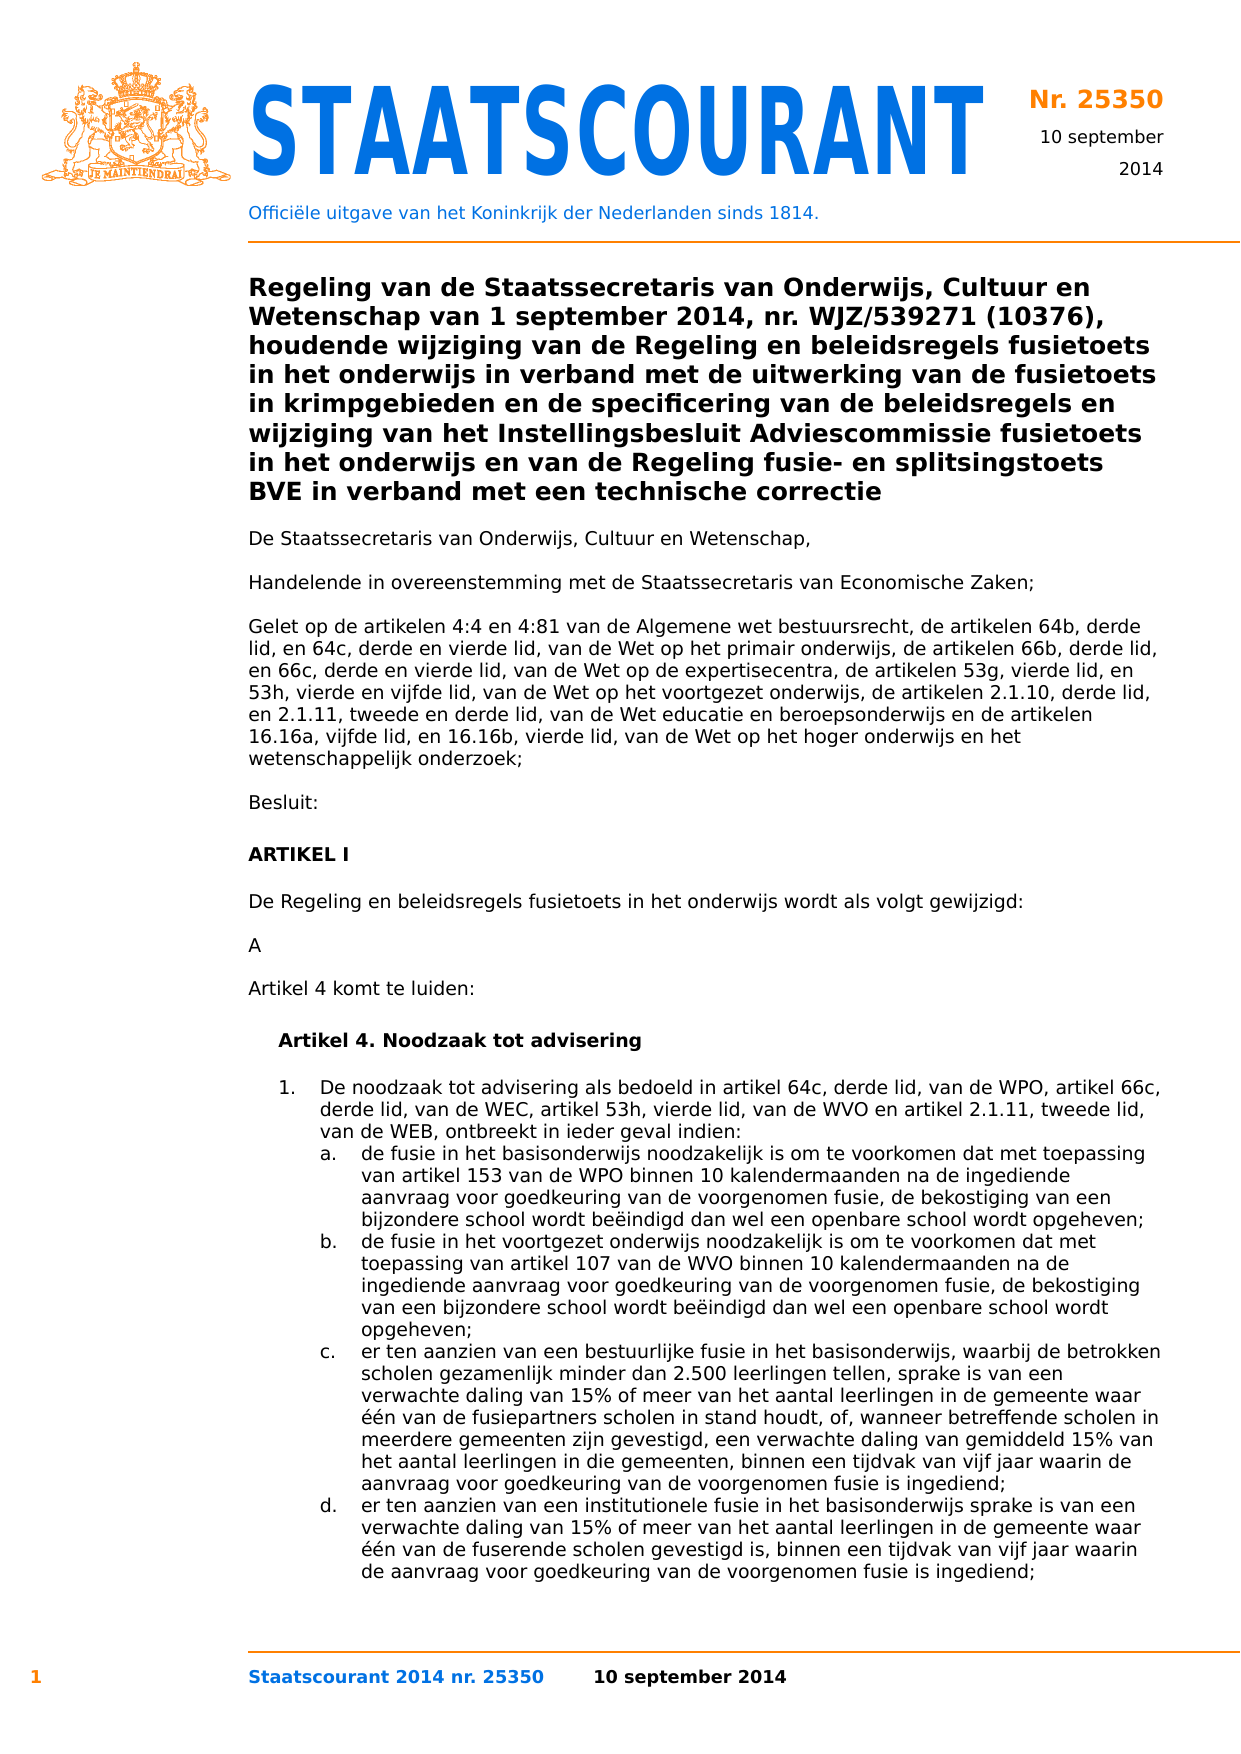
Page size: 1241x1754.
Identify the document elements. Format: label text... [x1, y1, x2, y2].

table_cell Officiële uitgave van het Koninkrijk der Nederlanden sinds 1814. [248, 203, 1240, 241]
text 1. De noodzaak tot advisering als bedoeld in artikel 64c, derde lid, van de WPO, artikel 66c, derde lid, van de WEC, artikel 53h, vierde lid, van de WVO en artikel 2.1.11, tweede lid, van de WEB, ontbreekt in ieder geval indien: [278, 1077, 1163, 1143]
table_header STAATSCOURANT [248, 62, 998, 203]
text Besluit: [248, 792, 1163, 814]
subtitle Regeling van de Staatssecretaris van Onderwijs, Cultuur en Wetenschap van 1 september 2014, nr. WJZ/539271 (10376), houdende wijziging van de Regeling en beleidsregels fusietoets in het onderwijs in verband met de uitwerking van de fusietoets in krimpgebieden en de specificering van de beleidsregels en wijziging van het Instellingsbesluit Adviescommissie fusietoets in het onderwijs en van de Regeling fusie- en splitsingstoets BVE in verband met een technische correctie [248, 273, 1163, 506]
text De Regeling en beleidsregels fusietoets in het onderwijs wordt als volgt gewijzigd: [248, 891, 1163, 913]
text A [248, 934, 1163, 956]
table_header [25, 62, 248, 241]
text b. de fusie in het voortgezet onderwijs noodzakelijk is om te voorkomen dat met toepassing van artikel 107 van de WVO binnen 10 kalendermaanden na de ingediende aanvraag voor goedkeuring van de voorgenomen fusie, de bekostiging van een bijzondere school wordt beëindigd dan wel een openbare school wordt opgeheven; [319, 1231, 1163, 1341]
table_cell 10 september [998, 121, 1240, 153]
subtitle ARTIKEL I [248, 844, 1163, 866]
table_cell 2014 [998, 153, 1240, 203]
text Gelet op de artikelen 4:4 en 4:81 van de Algemene wet bestuursrecht, de artikelen 64b, derde lid, en 64c, derde en vierde lid, van de Wet op het primair onderwijs, de artikelen 66b, derde lid, en 66c, derde en vierde lid, van de Wet op de expertisecentra, de artikelen 53g, vierde lid, en 53h, vierde en vijfde lid, van de Wet op het voortgezet onderwijs, de artikelen 2.1.10, derde lid, en 2.1.11, tweede en derde lid, van de Wet educatie en beroepsonderwijs en de artikelen 16.16a, vijfde lid, en 16.16b, vierde lid, van de Wet op het hoger onderwijs en het wetenschappelijk onderzoek; [248, 616, 1163, 770]
table_header Nr. 25350 [998, 62, 1240, 121]
text Artikel 4 komt te luiden: [248, 978, 1163, 1000]
subtitle Artikel 4. Noodzaak tot advisering [278, 1030, 1163, 1052]
text De Staatssecretaris van Onderwijs, Cultuur en Wetenschap, [248, 528, 1163, 550]
text Handelende in overeenstemming met de Staatssecretaris van Economische Zaken; [248, 572, 1163, 594]
text a. de fusie in het basisonderwijs noodzakelijk is om te voorkomen dat met toepassing van artikel 153 van de WPO binnen 10 kalendermaanden na de ingediende aanvraag voor goedkeuring van de voorgenomen fusie, de bekostiging van een bijzondere school wordt beëindigd dan wel een openbare school wordt opgeheven; [319, 1143, 1163, 1231]
picture [41, 62, 231, 186]
text d. er ten aanzien van een institutionele fusie in het basisonderwijs sprake is van een verwachte daling van 15% of meer van het aantal leerlingen in de gemeente waar één van de fuserende scholen gevestigd is, binnen een tijdvak van vijf jaar waarin de aanvraag voor goedkeuring van de voorgenomen fusie is ingediend; [319, 1495, 1163, 1583]
text c. er ten aanzien van een bestuurlijke fusie in het basisonderwijs, waarbij de betrokken scholen gezamenlijk minder dan 2.500 leerlingen tellen, sprake is van een verwachte daling van 15% of meer van het aantal leerlingen in de gemeente waar één van de fusiepartners scholen in stand houdt, of, wanneer betreffende scholen in meerdere gemeenten zijn gevestigd, een verwachte daling van gemiddeld 15% van het aantal leerlingen in die gemeenten, binnen een tijdvak van vijf jaar waarin de aanvraag voor goedkeuring van de voorgenomen fusie is ingediend; [319, 1341, 1163, 1495]
